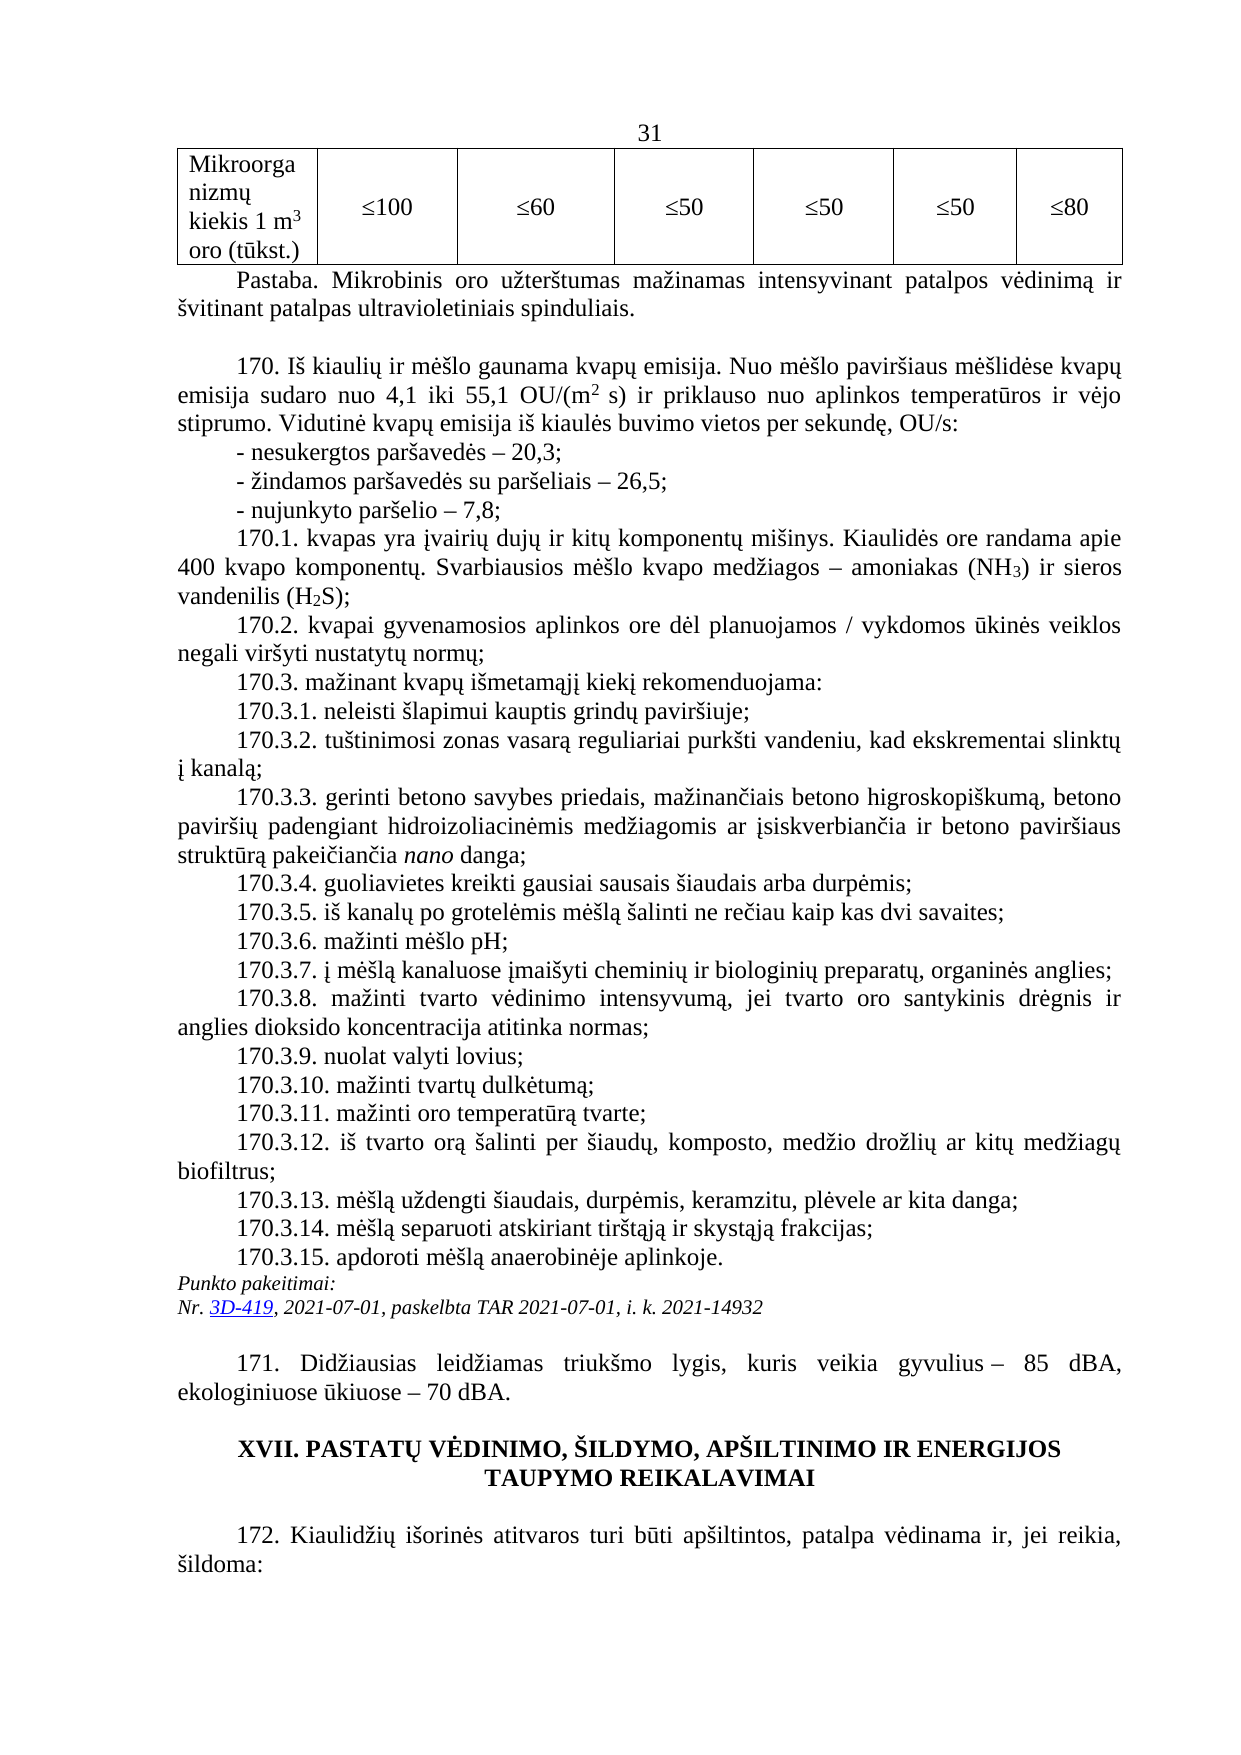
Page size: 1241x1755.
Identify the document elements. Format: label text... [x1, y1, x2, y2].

text 170.3.14. mėšlą separuoti atskiriant tirštąją ir skystąją frakcijas; [177, 1213, 1122, 1242]
text 170.3.6. mažinti mėšlo pH; [177, 926, 1122, 955]
table_cell ≤50 [754, 149, 893, 264]
text - žindamos paršavedės su paršeliais – 26,5; [177, 466, 1122, 495]
table_cell ≤100 [318, 149, 457, 264]
text 170.3.4. guoliavietes kreikti gausiai sausais šiaudais arba durpėmis; [177, 868, 1122, 897]
text 170.3.1. neleisti šlapimui kauptis grindų paviršiuje; [177, 696, 1122, 725]
table_cell ≤60 [458, 149, 614, 264]
table_cell ≤80 [1017, 149, 1122, 264]
text 170.3.15. apdoroti mėšlą anaerobinėje aplinkoje. [177, 1242, 1122, 1271]
text XVII. PASTATŲ VĖDINIMO, ŠILDYMO, APŠILTINIMO IR ENERGIJOS TAUPYMO REIKALAVIMAI [177, 1434, 1122, 1492]
text 170.3.12. iš tvarto orą šalinti per šiaudų, komposto, medžio drožlių ar kitų medžiagų biofiltrus; [177, 1127, 1122, 1185]
text 170.3.10. mažinti tvartų dulkėtumą; [177, 1070, 1122, 1098]
text 170.2. kvapai gyvenamosios aplinkos ore dėl planuojamos / vykdomos ūkinės veiklos negali viršyti nustatytų normų; [177, 610, 1122, 667]
text 170.3.2. tuštinimosi zonas vasarą reguliariai purkšti vandeniu, kad ekskrementai slinktų į kanalą; [177, 725, 1122, 782]
text 170.3.13. mėšlą uždengti šiaudais, durpėmis, keramzitu, plėvele ar kita danga; [177, 1185, 1122, 1213]
text 170.3.8. mažinti tvarto vėdinimo intensyvumą, jei tvarto oro santykinis drėgnis ir anglies dioksido koncentracija atitinka normas; [177, 983, 1122, 1041]
text 170.1. kvapas yra įvairių dujų ir kitų komponentų mišinys. Kiaulidės ore randama apie 400 kvapo komponentų. Svarbiausios mėšlo kvapo medžiagos – amoniakas (NH3) ir sieros vandenilis (H2S); [177, 523, 1122, 610]
text 170.3.9. nuolat valyti lovius; [177, 1041, 1122, 1070]
text 170.3.7. į mėšlą kanaluose įmaišyti cheminių ir biologinių preparatų, organinės anglies; [177, 955, 1122, 983]
text - nesukergtos paršavedės – 20,3; [177, 437, 1122, 466]
text 170.3.11. mažinti oro temperatūrą tvarte; [177, 1098, 1122, 1127]
text 171. Didžiausias leidžiamas triukšmo lygis, kuris veikia gyvulius – 85 dBA, ekologiniuose ūkiuose – 70 dBA. [177, 1348, 1122, 1405]
text 170.3.3. gerinti betono savybes priedais, mažinančiais betono higroskopiškumą, betono paviršių padengiant hidroizoliacinėmis medžiagomis ar įsiskverbiančia ir betono paviršiaus struktūrą pakeičiančia nano danga; [177, 782, 1122, 868]
text 170.3.5. iš kanalų po grotelėmis mėšlą šalinti ne rečiau kaip kas dvi savaites; [177, 897, 1122, 926]
text Nr. 3D-419, 2021-07-01, paskelbta TAR 2021-07-01, i. k. 2021-14932 [177, 1295, 1122, 1319]
table_cell Mikroorganizmų kiekis 1 m3 oro (tūkst.) [178, 149, 317, 264]
text Punkto pakeitimai: [177, 1271, 1122, 1295]
text 172. Kiaulidžių išorinės atitvaros turi būti apšiltintos, patalpa vėdinama ir, jei reikia, šildoma: [177, 1520, 1122, 1578]
table_cell ≤50 [894, 149, 1016, 264]
text 170. Iš kiaulių ir mėšlo gaunama kvapų emisija. Nuo mėšlo paviršiaus mėšlidėse kvapų emisija sudaro nuo 4,1 iki 55,1 OU/(m2 s) ir priklauso nuo aplinkos temperatūros ir vėjo stiprumo. Vidutinė kvapų emisija iš kiaulės buvimo vietos per sekundę, OU/s: [177, 351, 1122, 437]
text - nujunkyto paršelio – 7,8; [177, 495, 1122, 523]
text Pastaba. Mikrobinis oro užterštumas mažinamas intensyvinant patalpos vėdinimą ir švitinant patalpas ultravioletiniais spinduliais. [177, 265, 1122, 322]
table_cell ≤50 [615, 149, 753, 264]
text 170.3. mažinant kvapų išmetamąjį kiekį rekomenduojama: [177, 667, 1122, 696]
